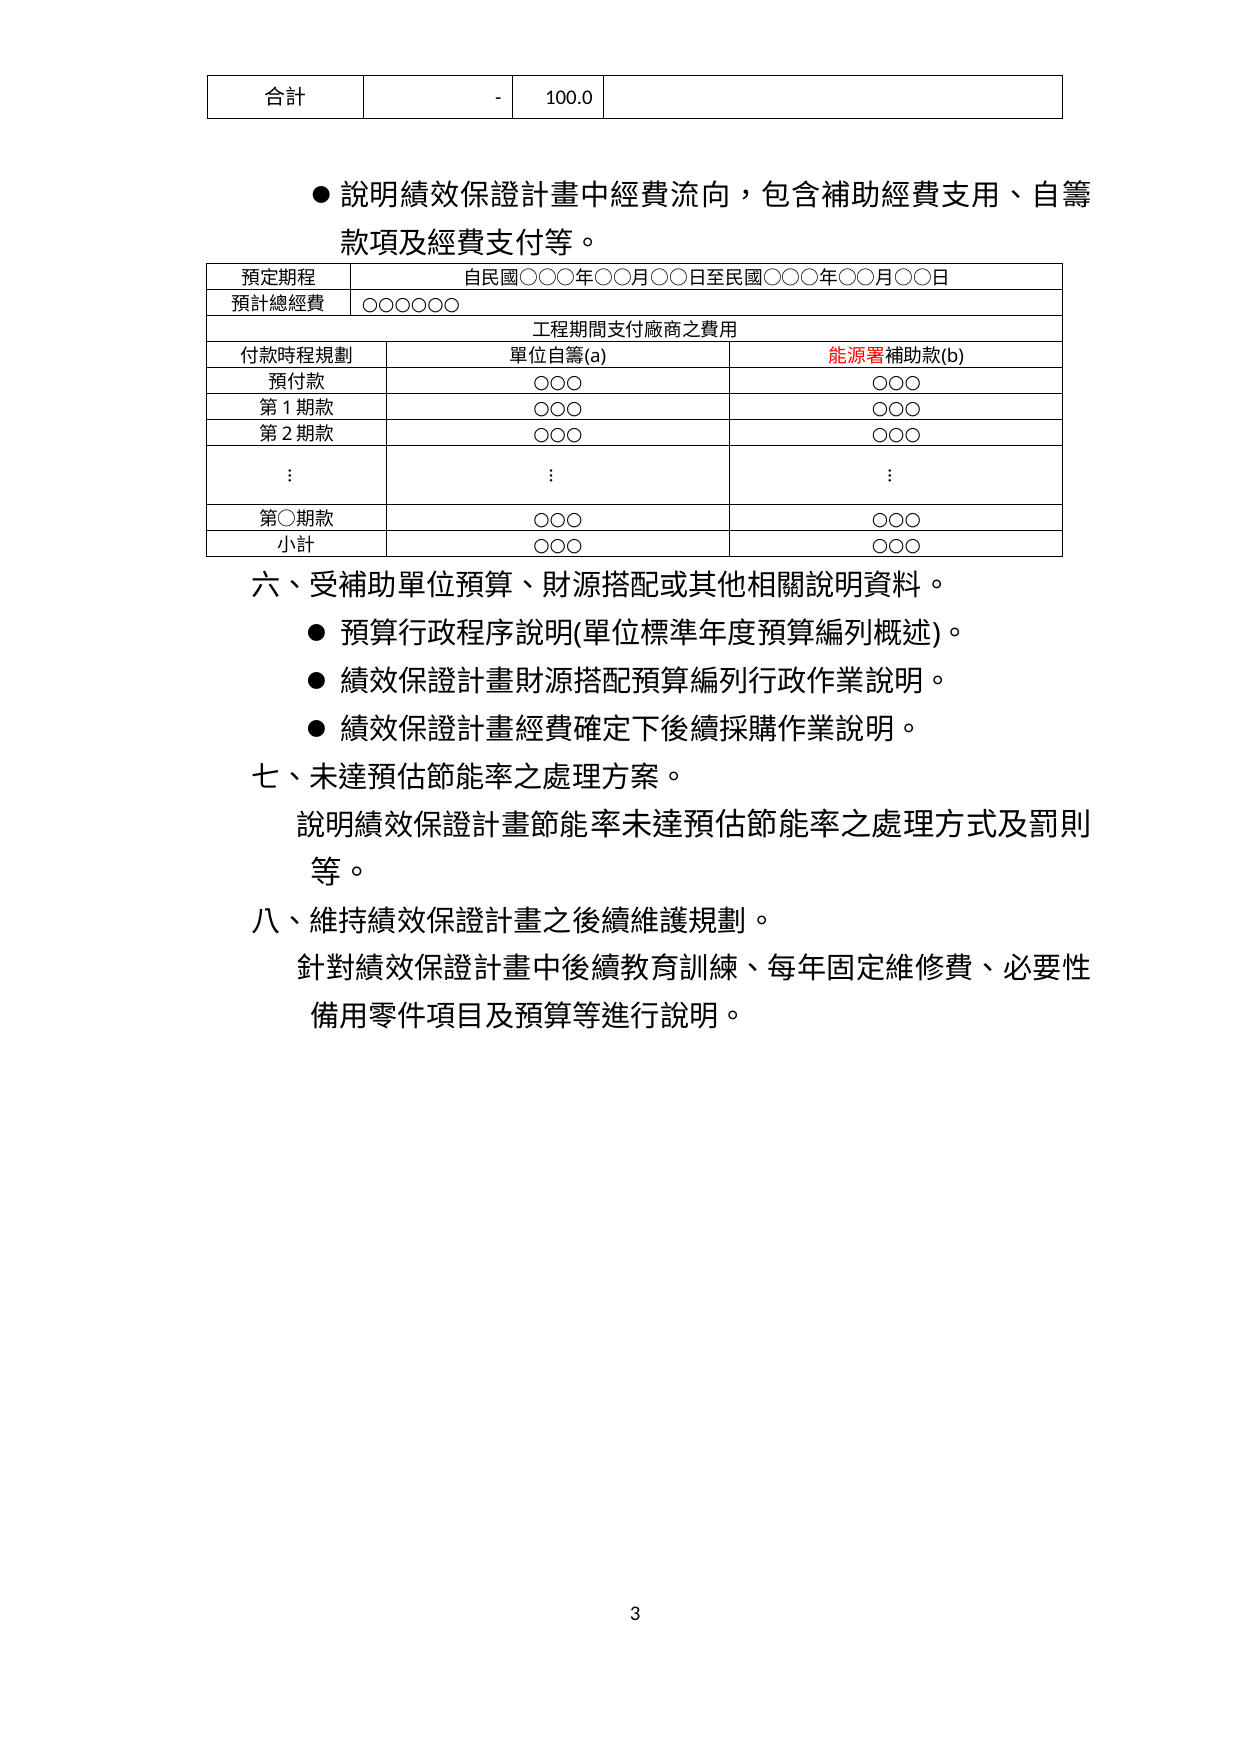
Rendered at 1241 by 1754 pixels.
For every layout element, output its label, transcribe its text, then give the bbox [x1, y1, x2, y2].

table_cell 能源署補助款(b) [730, 342, 1062, 367]
text 說明績效保證計畫節能率未達預估節能率之處理方式及罰則等。 [280, 797, 1092, 893]
table_cell ○○○ [730, 531, 1062, 556]
table_cell ○○○ [387, 368, 729, 393]
table_cell ○○○ [387, 420, 729, 445]
table_cell … [730, 446, 1062, 504]
list 績效保證計畫財源搭配預算編列行政作業說明。 [305, 653, 1092, 701]
text 針對績效保證計畫中後續教育訓練、每年固定維修費、必要性備用零件項目及預算等進行說明。 [280, 941, 1092, 1036]
table_cell 單位自籌(a) [387, 342, 729, 367]
table_cell 付款時程規劃 [207, 342, 386, 367]
table_cell - [364, 76, 512, 118]
text 六、受補助單位預算、財源搭配或其他相關說明資料。 [251, 557, 1092, 605]
table_cell 預計總經費 [207, 290, 350, 315]
table_header 預定期程 [207, 264, 350, 289]
list 預算行政程序說明(單位標準年度預算編列概述)。 [305, 605, 1092, 653]
list 說明績效保證計畫中經費流向，包含補助經費支用、自籌款項及經費支付等。 [310, 167, 1092, 263]
table_cell ○○○ [387, 394, 729, 419]
table_header 自民國○○○年○○月○○日至民國○○○年○○月○○日 [351, 264, 1062, 289]
table_cell … [207, 446, 386, 504]
table_cell ○○○ [730, 394, 1062, 419]
table_cell ○○○ [387, 505, 729, 530]
table_cell 小計 [207, 531, 386, 556]
table_cell 預付款 [207, 368, 386, 393]
text 七、未達預估節能率之處理方案。 [251, 749, 1092, 797]
table_cell ○○○○○○ [351, 290, 1062, 315]
text 八、維持績效保證計畫之後續維護規劃。 [251, 893, 1092, 941]
table_cell ○○○ [730, 420, 1062, 445]
list 績效保證計畫經費確定下後續採購作業說明。 [305, 701, 1092, 749]
table_cell 第2期款 [207, 420, 386, 445]
table_cell 第1期款 [207, 394, 386, 419]
table_cell 100.0 [513, 76, 603, 118]
table_cell … [387, 446, 729, 504]
table_cell 工程期間支付廠商之費用 [207, 316, 1062, 341]
table_cell [604, 76, 1062, 118]
table_cell 第○期款 [207, 505, 386, 530]
table_cell 合計 [208, 76, 363, 118]
table_cell ○○○ [730, 368, 1062, 393]
table_cell ○○○ [387, 531, 729, 556]
table_cell ○○○ [730, 505, 1062, 530]
